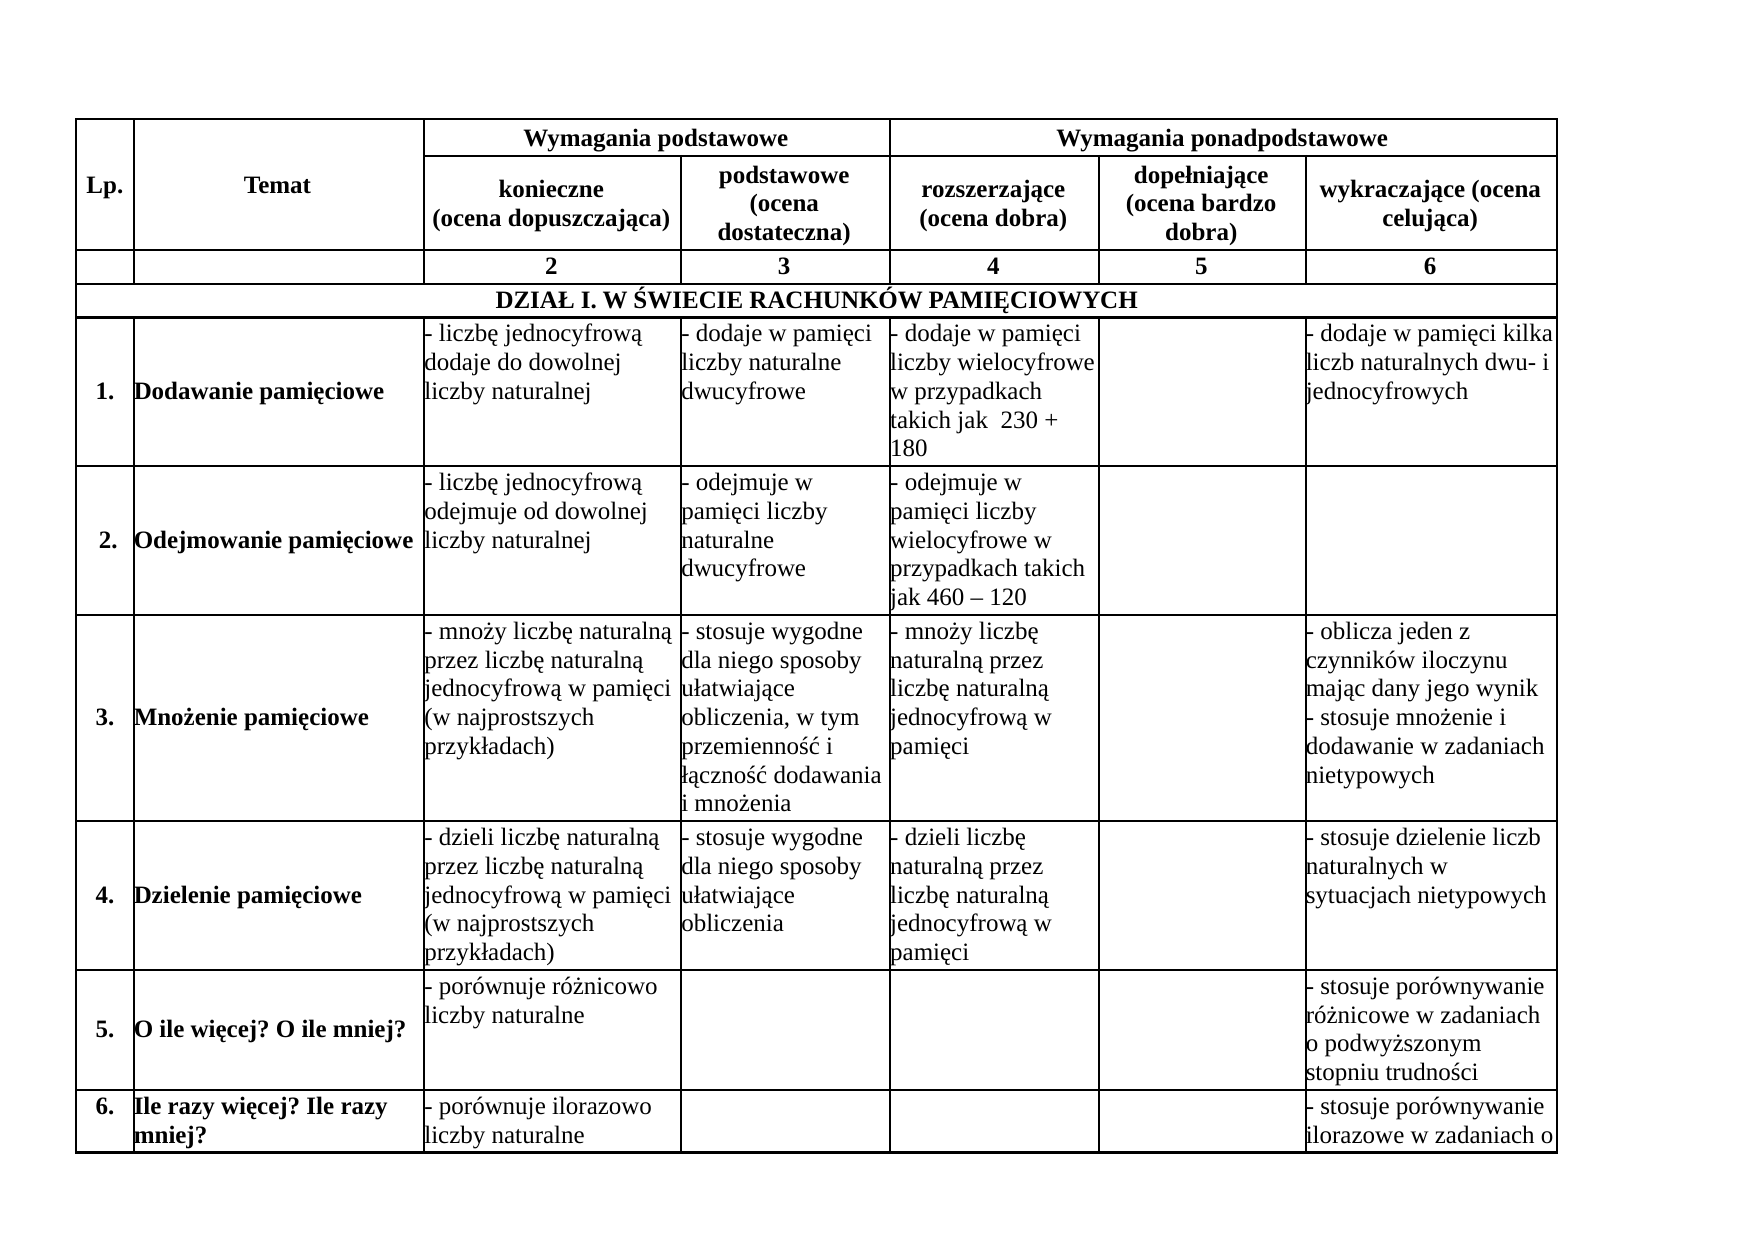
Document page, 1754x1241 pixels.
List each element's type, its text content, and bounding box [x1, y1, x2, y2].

table_cell - stosuje dzielenie liczb naturalnych w sytuacjach nietypowych [1307, 822, 1556, 969]
table_cell [1100, 467, 1305, 614]
table_cell - liczbę jednocyfrową dodaje do dowolnej liczby naturalnej [425, 319, 680, 465]
table_cell - dodaje w pamięci liczby wielocyfrowe w przypadkach takich jak 230 + 180 [891, 319, 1098, 465]
table_cell [682, 1091, 889, 1151]
table_cell - porównuje różnicowo liczby naturalne [425, 971, 680, 1089]
table_cell - stosuje wygodne dla niego sposoby ułatwiające obliczenia, w tym przemienność i łączność dodawania i mnożenia [682, 616, 889, 820]
table_cell 3. [77, 616, 133, 820]
table_cell Mnożenie pamięciowe [135, 616, 423, 820]
table_cell Odejmowanie pamięciowe [135, 467, 423, 614]
table_cell - stosuje porównywanie różnicowe w zadaniach o podwyższonym stopniu trudności [1307, 971, 1556, 1089]
table_cell DZIAŁ I. W ŚWIECIE RACHUNKÓW PAMIĘCIOWYCH [77, 285, 1556, 316]
table_cell 1. [77, 319, 133, 465]
table_cell - mnoży liczbę naturalną przez liczbę naturalną jednocyfrową w pamięci [891, 616, 1098, 820]
table_cell [1100, 1091, 1305, 1151]
table_cell 5 [1100, 251, 1305, 283]
table_cell - stosuje wygodne dla niego sposoby ułatwiające obliczenia [682, 822, 889, 969]
table_cell [891, 971, 1098, 1089]
table_cell [1100, 319, 1305, 465]
table_cell - dodaje w pamięci kilka liczb naturalnych dwu- i jednocyfrowych [1307, 319, 1556, 465]
table_cell [891, 1091, 1098, 1151]
table_cell 5. [77, 971, 133, 1089]
table_cell wykraczające (ocena celująca) [1307, 157, 1556, 249]
table_cell - odejmuje w pamięci liczby wielocyfrowe w przypadkach takich jak 460 – 120 [891, 467, 1098, 614]
table_cell - porównuje ilorazowo liczby naturalne [425, 1091, 680, 1151]
table_cell dopełniające (ocena bardzo dobra) [1100, 157, 1305, 249]
table_cell - stosuje porównywanie ilorazowe w zadaniach o [1307, 1091, 1556, 1151]
table_cell [1100, 822, 1305, 969]
table_cell Dodawanie pamięciowe [135, 319, 423, 465]
table_cell 3 [682, 251, 889, 283]
table_cell [1100, 616, 1305, 820]
table_cell 6. [77, 1091, 133, 1151]
table_cell rozszerzające (ocena dobra) [891, 157, 1098, 249]
table_cell konieczne (ocena dopuszczająca) [425, 157, 680, 249]
table_cell [1307, 467, 1556, 614]
table_cell 6 [1307, 251, 1556, 283]
table_cell - dzieli liczbę naturalną przez liczbę naturalną jednocyfrową w pamięci [891, 822, 1098, 969]
table_cell - liczbę jednocyfrową odejmuje od dowolnej liczby naturalnej [425, 467, 680, 614]
table_cell [682, 971, 889, 1089]
table_cell [135, 251, 423, 283]
table_cell - odejmuje w pamięci liczby naturalne dwucyfrowe [682, 467, 889, 614]
table_cell O ile więcej? O ile mniej? [135, 971, 423, 1089]
table_cell podstawowe (ocena dostateczna) [682, 157, 889, 249]
table_header Temat [135, 120, 423, 249]
table_header Lp. [77, 120, 133, 249]
table_cell 2 [425, 251, 680, 283]
table_header Wymagania podstawowe [425, 120, 889, 155]
table_cell - mnoży liczbę naturalną przez liczbę naturalną jednocyfrową w pamięci (w najprostszych przykładach) [425, 616, 680, 820]
table_cell 4. [77, 822, 133, 969]
table_cell - oblicza jeden z czynników iloczynu mając dany jego wynik - stosuje mnożenie i dodawanie w zadaniach nietypowych [1307, 616, 1556, 820]
table_cell 2. [77, 467, 133, 614]
table_cell [77, 251, 133, 283]
table_cell 4 [891, 251, 1098, 283]
table_cell [1100, 971, 1305, 1089]
table_cell - dodaje w pamięci liczby naturalne dwucyfrowe [682, 319, 889, 465]
table_header Wymagania ponadpodstawowe [891, 120, 1556, 155]
table_cell Ile razy więcej? Ile razy mniej? [135, 1091, 423, 1151]
table_cell - dzieli liczbę naturalną przez liczbę naturalną jednocyfrową w pamięci (w najprostszych przykładach) [425, 822, 680, 969]
table_cell Dzielenie pamięciowe [135, 822, 423, 969]
